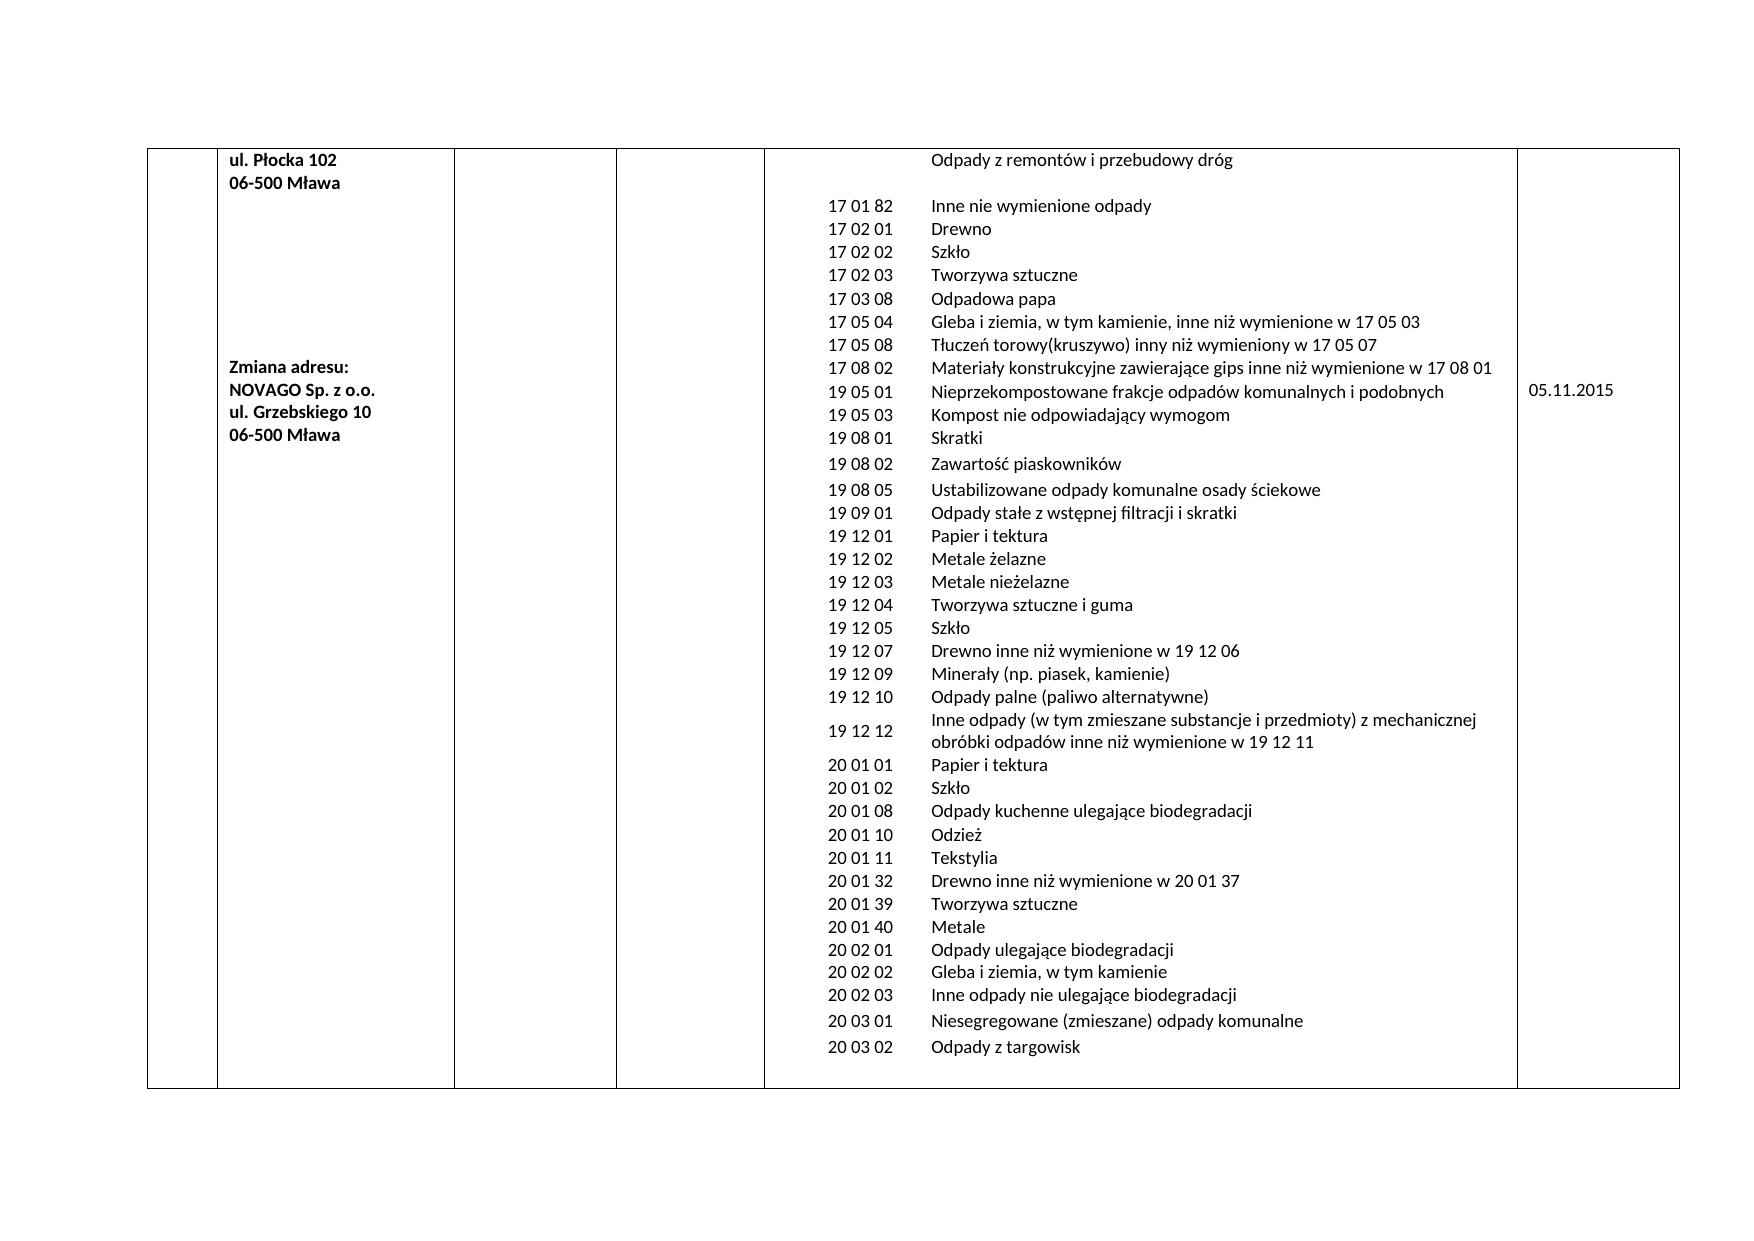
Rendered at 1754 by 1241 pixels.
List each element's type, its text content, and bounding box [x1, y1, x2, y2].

table_cell 20 02 02 [816, 961, 920, 984]
table_cell Gleba i ziemia, w tym kamienie, inne niż wymienione w 17 05 03 [920, 310, 1517, 333]
table_cell 20 02 01 [816, 938, 920, 961]
table_cell 19 08 02 [816, 449, 920, 479]
table_cell Drewno inne niż wymienione w 19 12 06 [920, 639, 1517, 662]
table_cell [148, 149, 217, 1088]
table_cell Odpadowa papa [920, 286, 1517, 310]
table_cell Odpady stałe z wstępnej filtracji i skratki [920, 502, 1517, 524]
table_cell 20 01 10 [816, 823, 920, 846]
table_cell Odpady ulegające biodegradacji [920, 938, 1517, 961]
table_cell 19 12 01 [816, 525, 920, 547]
table_cell Zawartość piaskowników [920, 449, 1517, 479]
table_cell [816, 1058, 920, 1081]
table_cell 19 12 02 [816, 548, 920, 570]
table_cell 17 02 03 [816, 263, 920, 286]
table_cell Tworzywa sztuczne [920, 892, 1517, 915]
table_cell 17 02 01 [816, 218, 920, 240]
table_cell 20 01 08 [816, 800, 920, 822]
table_cell Szkło [920, 616, 1517, 639]
table_cell Tworzywa sztuczne [920, 263, 1517, 286]
table_cell 19 05 01 [816, 380, 920, 403]
table_cell Inne odpady (w tym zmieszane substancje i przedmioty) z mechanicznej obróbki odpadów inne niż wymienione w 19 12 11 [920, 708, 1517, 754]
table_cell 05.11.2015 [1518, 149, 1679, 1088]
table_cell 17 03 08 [816, 286, 920, 310]
table_cell Odpady kuchenne ulegające biodegradacji [920, 800, 1517, 822]
table_cell 19 12 04 [816, 593, 920, 616]
table_cell Gleba i ziemia, w tym kamienie [920, 961, 1517, 984]
table_cell Odpady z remontów i przebudowy dróg [920, 149, 1517, 194]
table_cell 19 12 03 [816, 570, 920, 593]
table_cell Papier i tektura [920, 525, 1517, 547]
table_cell Drewno inne niż wymienione w 20 01 37 [920, 869, 1517, 892]
table_cell Tekstylia [920, 846, 1517, 869]
table_cell 20 03 01 [816, 1007, 920, 1035]
table_cell 20 01 01 [816, 754, 920, 777]
table_cell [920, 1058, 1517, 1081]
table_cell 20 01 39 [816, 892, 920, 915]
table_cell 17 01 82 [816, 195, 920, 217]
table_cell Metale [920, 915, 1517, 938]
table_cell 20 01 32 [816, 869, 920, 892]
table_cell Szkło [920, 240, 1517, 263]
table_cell [765, 149, 1517, 1088]
table_cell [816, 149, 920, 194]
table_cell Materiały konstrukcyjne zawierające gips inne niż wymienione w 17 08 01 [920, 357, 1517, 379]
table_cell Minerały (np. piasek, kamienie) [920, 662, 1517, 685]
table_cell ul. Płocka 102 06-500 Mława Zmiana adresu: NOVAGO Sp. z o.o. ul. Grzebskiego 10 06-500 Mława [218, 149, 454, 1088]
table_cell Papier i tektura [920, 754, 1517, 777]
table_cell [455, 149, 616, 1088]
table_cell 19 08 05 [816, 479, 920, 502]
table_cell Odpady z targowisk [920, 1035, 1517, 1058]
table_cell Tłuczeń torowy(kruszywo) inny niż wymieniony w 17 05 07 [920, 333, 1517, 357]
table_cell Odpady palne (paliwo alternatywne) [920, 685, 1517, 708]
table_cell 20 01 02 [816, 777, 920, 799]
table_cell 17 08 02 [816, 357, 920, 379]
table_cell Tworzywa sztuczne i guma [920, 593, 1517, 616]
table_cell Skratki [920, 426, 1517, 449]
table_cell Drewno [920, 218, 1517, 240]
table_cell Metale żelazne [920, 548, 1517, 570]
table_cell Niesegregowane (zmieszane) odpady komunalne [920, 1007, 1517, 1035]
table_cell 19 12 12 [816, 708, 920, 754]
table_cell 20 01 11 [816, 846, 920, 869]
table_cell [617, 149, 764, 1088]
table_cell 19 12 10 [816, 685, 920, 708]
table_cell 17 02 02 [816, 240, 920, 263]
table_cell Odzież [920, 823, 1517, 846]
table_cell 19 09 01 [816, 502, 920, 524]
table_cell 19 12 05 [816, 616, 920, 639]
table_cell Inne nie wymienione odpady [920, 195, 1517, 217]
table_cell 19 08 01 [816, 426, 920, 449]
table_cell Inne odpady nie ulegające biodegradacji [920, 984, 1517, 1007]
table_cell 19 12 07 [816, 639, 920, 662]
table_cell 20 01 40 [816, 915, 920, 938]
table_cell Ustabilizowane odpady komunalne osady ściekowe [920, 479, 1517, 502]
table_cell Kompost nie odpowiadający wymogom [920, 404, 1517, 426]
table_cell 20 02 03 [816, 984, 920, 1007]
table_cell 17 05 04 [816, 310, 920, 333]
table_cell 17 05 08 [816, 333, 920, 357]
table_cell 20 03 02 [816, 1035, 920, 1058]
table_cell 19 05 03 [816, 404, 920, 426]
table_cell Metale nieżelazne [920, 570, 1517, 593]
table_cell Nieprzekompostowane frakcje odpadów komunalnych i podobnych [920, 380, 1517, 403]
table_cell 19 12 09 [816, 662, 920, 685]
table_cell Szkło [920, 777, 1517, 799]
